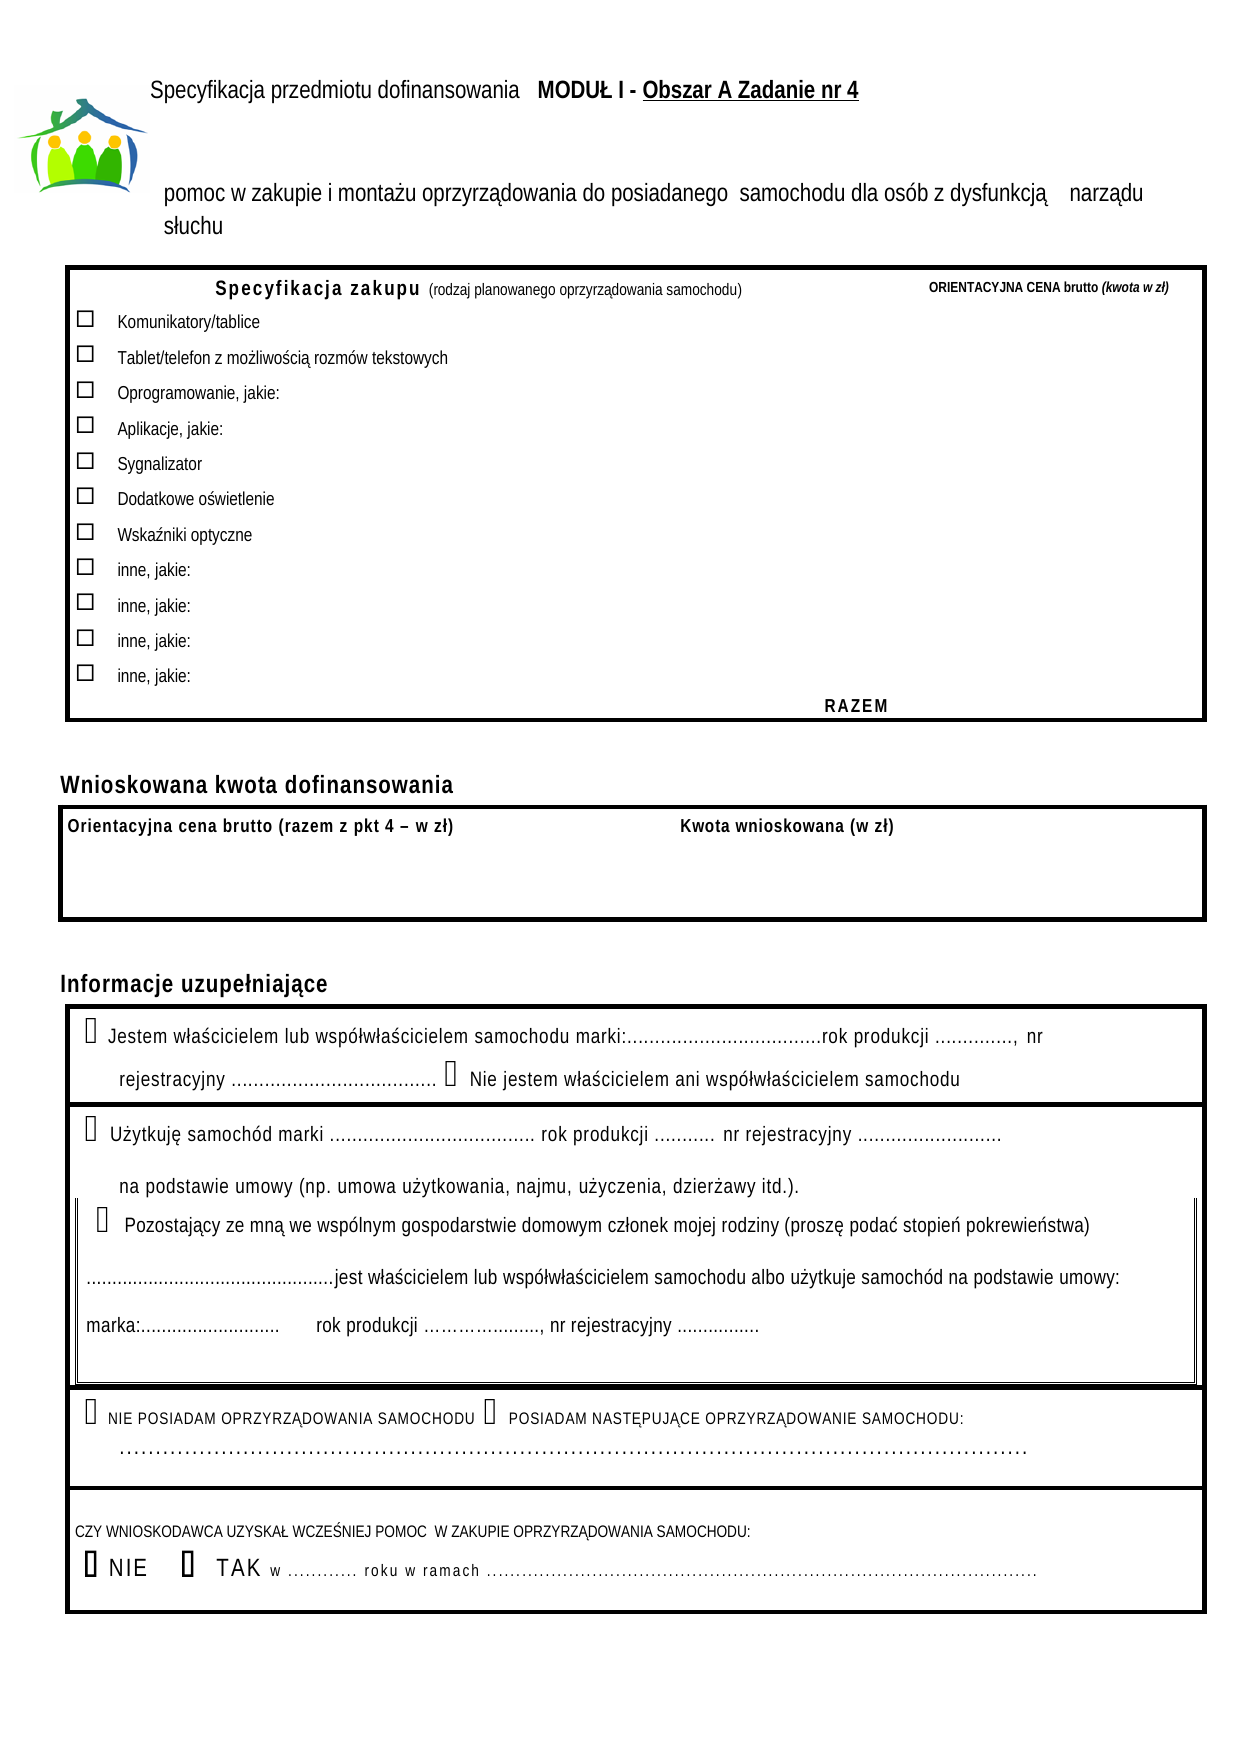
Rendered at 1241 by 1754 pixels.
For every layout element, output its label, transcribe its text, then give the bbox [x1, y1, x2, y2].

table_cell Aplikacje, jakie: [110, 411, 894, 446]
table_cell  NIE POSIADAM OPRZYRZĄDOWANIA SAMOCHODU  POSIADAM NASTĘPUJĄCE OPRZYRZĄDOWANIE SAMOCHODU: ............................................................................................................................. [70, 1390, 1202, 1486]
table_cell [895, 304, 1202, 340]
table_cell Dodatkowe oświetlenie [110, 481, 894, 517]
table_cell [70, 694, 110, 717]
table_header Specyfikacja zakupu (rodzaj planowanego oprzyrządowania samochodu) [70, 270, 894, 304]
table_cell  [70, 340, 110, 375]
text Wnioskowana kwota dofinansowania [60, 769, 1165, 798]
table_cell  [70, 411, 110, 446]
table_cell  [70, 659, 110, 694]
table_cell inne, jakie: [110, 659, 894, 694]
table_cell  [70, 517, 110, 552]
text Informacje uzupełniające [60, 969, 1165, 998]
table_cell  [70, 304, 110, 340]
table_cell  [70, 375, 110, 411]
text pomoc w zakupie i montażu oprzyrządowania do posiadanego samochodu dla osób z dysfunkcją narządu słuchu [164, 178, 1165, 240]
table_cell  Użytkuję samochód marki ..................................... rok produkcji ........... nr rejestracyjny .......................... na podstawie umowy (np. umowa użytkowania, najmu, użyczenia, dzierżawy itd.).  Pozostający ze mną we wspólnym gospodarstwie domowym członek mojej rodziny (proszę podać stopień pokrewieństwa) ................................................jest właścicielem lub współwłaścicielem samochodu albo użytkuje samochód na podstawie umowy: marka:........................... rok produkcji …………........., nr rejestracyjny ................ [70, 1107, 1202, 1385]
table_cell  [70, 552, 110, 588]
table_header ORIENTACYJNA CENA brutto (kwota w zł) [895, 270, 1202, 304]
table_cell [895, 375, 1202, 411]
table_cell Komunikatory/tablice [110, 304, 894, 340]
table_cell Oprogramowanie, jakie: [110, 375, 894, 411]
table_header  Jestem właścicielem lub współwłaścicielem samochodu marki:...................................rok produkcji .............., nr rejestracyjny .....................................  Nie jestem właścicielem ani współwłaścicielem samochodu [70, 1009, 1202, 1102]
table_cell [895, 659, 1202, 694]
table_header Kwota wnioskowana (w zł) [673, 809, 1202, 843]
table_cell [895, 446, 1202, 481]
subtitle Specyfikacja przedmiotu dofinansowania MODUŁ I - Obszar A Zadanie nr 4 [75, 75, 1165, 104]
table_cell  [70, 481, 110, 517]
table_cell Wskaźniki optyczne [110, 517, 894, 552]
table_cell  [70, 446, 110, 481]
table_cell [895, 623, 1202, 658]
table_cell  [70, 623, 110, 658]
table_cell [895, 517, 1202, 552]
table_cell [63, 843, 673, 917]
table_cell CZY WNIOSKODAWCA UZYSKAŁ WCZEŚNIEJ POMOC W ZAKUPIE OPRZYRZĄDOWANIA SAMOCHODU:  NIE  TAK w ............ roku w ramach .............................................................................................. [70, 1490, 1202, 1609]
table_cell  [70, 588, 110, 623]
table_cell [895, 552, 1202, 588]
table_cell inne, jakie: [110, 588, 894, 623]
table_cell [895, 481, 1202, 517]
table_cell [895, 340, 1202, 375]
table_cell [895, 588, 1202, 623]
table_cell [895, 411, 1202, 446]
table_cell Sygnalizator [110, 446, 894, 481]
table_cell RAZEM [110, 694, 894, 717]
table_header Orientacyjna cena brutto (razem z pkt 4 – w zł) [63, 809, 673, 843]
table_cell inne, jakie: [110, 552, 894, 588]
table_cell [895, 694, 1202, 717]
table_cell Tablet/telefon z możliwością rozmów tekstowych [110, 340, 894, 375]
table_cell [673, 843, 1202, 917]
table_cell inne, jakie: [110, 623, 894, 658]
